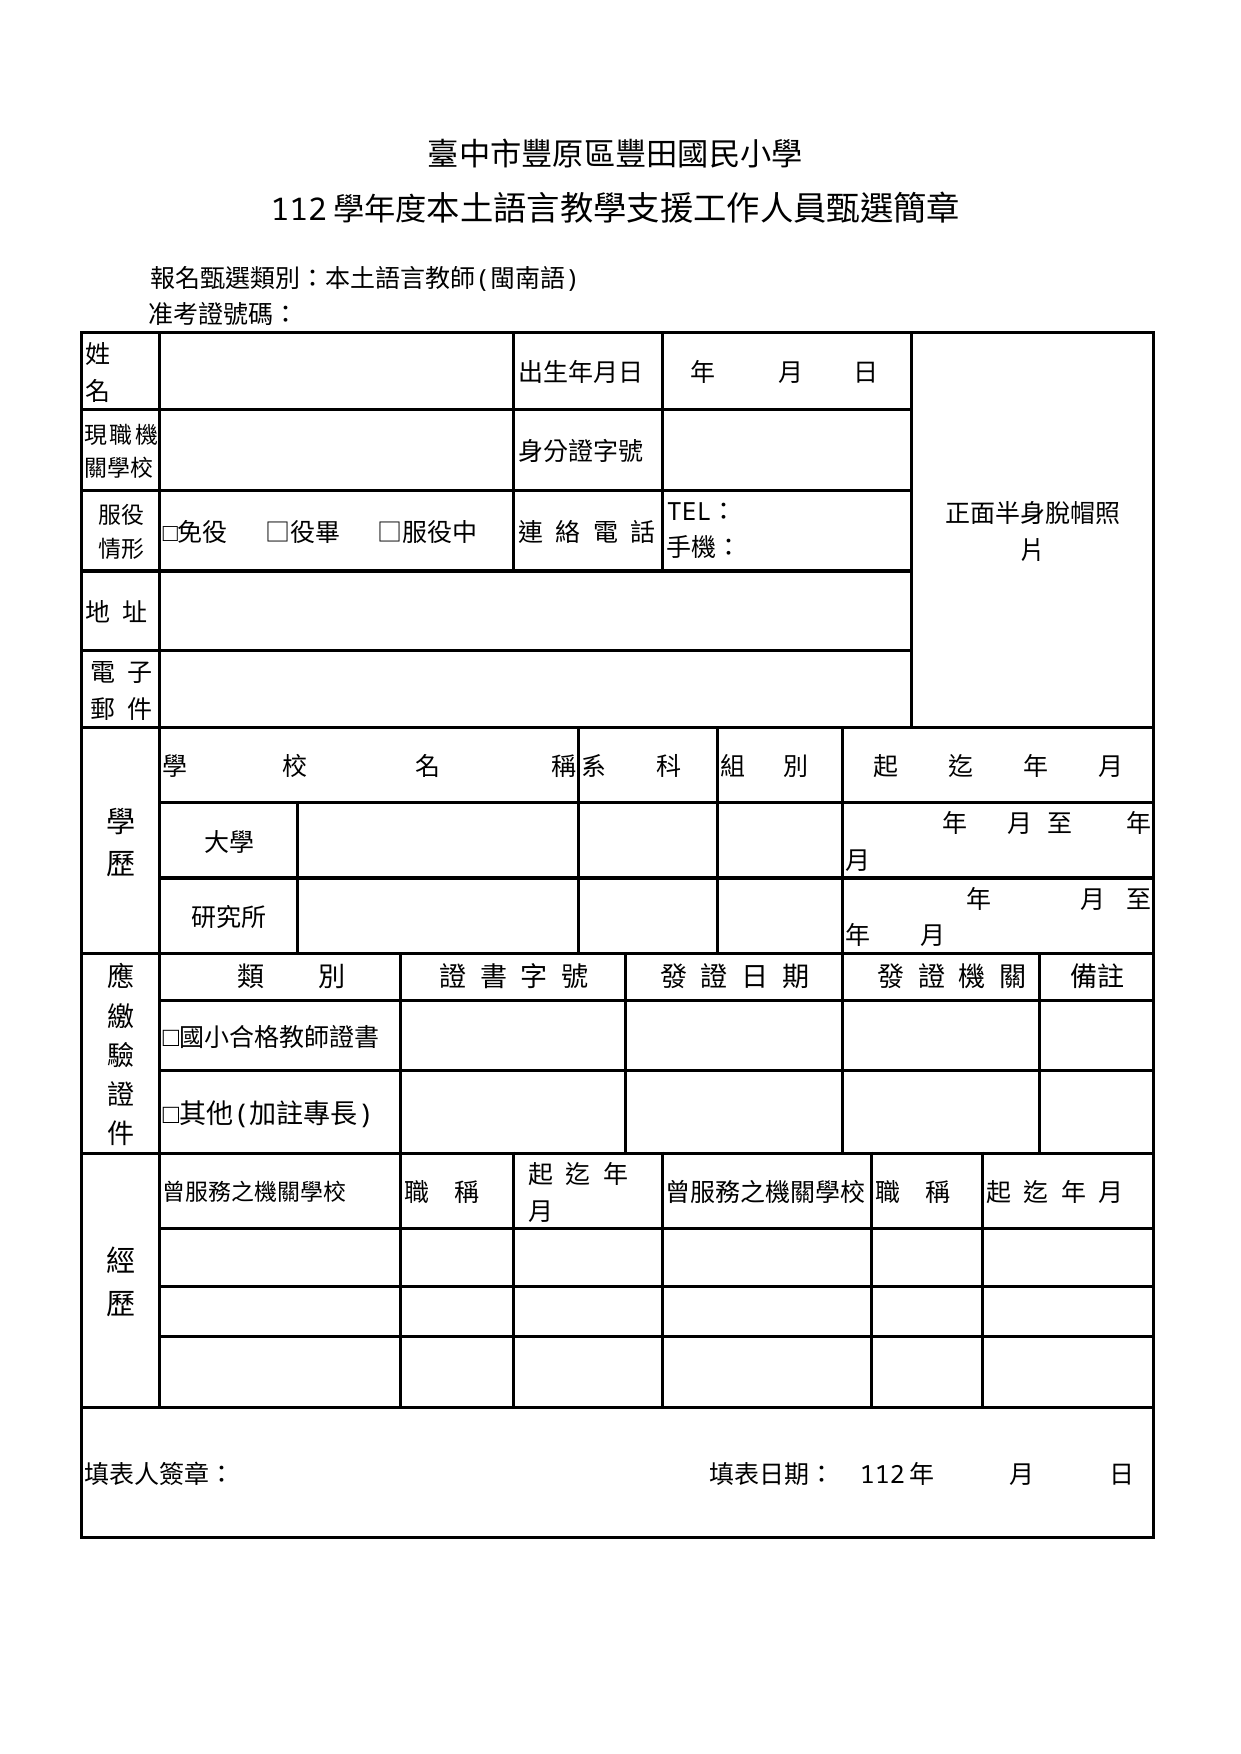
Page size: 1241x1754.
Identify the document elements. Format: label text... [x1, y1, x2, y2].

text 准考證號碼： [149, 295, 867, 331]
table_cell [984, 1338, 1152, 1406]
table_cell 身分證字號 [515, 411, 661, 488]
table_cell [873, 1338, 981, 1406]
table_cell [984, 1288, 1152, 1334]
table_cell [873, 1230, 981, 1285]
table_cell TEL： 手機： [664, 492, 910, 569]
table_cell 曾服務之機關學校 [161, 1155, 399, 1227]
table_cell [515, 1338, 661, 1406]
table_cell 發 證 日 期 [627, 955, 841, 999]
table_cell [402, 1072, 624, 1152]
table_header 正面半身脫帽照片 [913, 334, 1152, 726]
table_cell □國小合格教師證書 [161, 1002, 399, 1069]
table_cell [161, 1230, 399, 1285]
table_cell [627, 1002, 841, 1069]
table_cell [873, 1288, 981, 1334]
table_cell 年 月 至 年 月 [844, 804, 1152, 876]
table_header 出生年月日 [515, 334, 661, 408]
table_cell [161, 1338, 399, 1406]
table_cell [299, 880, 577, 952]
text 112學年度本土語言教學支援工作人員甄選簡章 [135, 174, 1095, 230]
table_cell [580, 880, 716, 952]
table_cell 經歷 [83, 1155, 158, 1406]
text 報名甄選類別：本土語言教師(閩南語) [150, 258, 1090, 295]
table_cell 備註 [1041, 955, 1152, 999]
table_cell [299, 804, 577, 876]
text 臺中市豐原區豐田國民小學 [135, 118, 1095, 174]
table_cell [402, 1288, 512, 1334]
table_cell 地 址 [83, 573, 158, 649]
table_cell 職 稱 [873, 1155, 981, 1227]
table_cell [719, 804, 841, 876]
table_cell 研究所 [161, 880, 296, 952]
table_cell 應 繳 驗 證 件 [83, 955, 158, 1152]
table_cell [627, 1072, 841, 1152]
table_cell [664, 1230, 870, 1285]
table_cell 起 迄 年 月 [984, 1155, 1152, 1227]
table_cell 類 別 [161, 955, 399, 999]
table_cell 學 歷 [83, 729, 158, 952]
table_cell 年 月 至 年 月 [844, 880, 1152, 952]
table_cell 填表人簽章： 填表日期： 112年 月 日 [83, 1409, 1152, 1536]
table_cell □免役 □役畢 □服役中 [161, 492, 512, 569]
table_cell 服役 情形 [83, 492, 158, 569]
table_cell [1041, 1072, 1152, 1152]
table_cell [664, 1288, 870, 1334]
table_cell 組 別 [719, 729, 841, 801]
table_header 姓 名 [83, 334, 158, 408]
table_cell 發 證 機 關 [844, 955, 1038, 999]
table_cell 起 迄 年 月 [515, 1155, 661, 1227]
table_cell [161, 573, 910, 649]
table_cell [1041, 1002, 1152, 1069]
table_cell [402, 1230, 512, 1285]
table_cell [402, 1338, 512, 1406]
table_header 年 月 日 [664, 334, 910, 408]
table_cell 大學 [161, 804, 296, 876]
table_cell 曾服務之機關學校 [664, 1155, 870, 1227]
table_cell [664, 411, 910, 488]
table_cell 電 子郵 件 [83, 652, 158, 726]
table_cell 職 稱 [402, 1155, 512, 1227]
table_cell 起 迄 年 月 [844, 729, 1152, 801]
table_cell [844, 1002, 1038, 1069]
table_cell [161, 1288, 399, 1334]
table_cell [515, 1230, 661, 1285]
table_cell [664, 1338, 870, 1406]
table_cell 系 科 [580, 729, 716, 801]
table_cell 證 書 字 號 [402, 955, 624, 999]
table_cell [844, 1072, 1038, 1152]
table_header [161, 334, 512, 408]
table_cell 學 校 名 稱 [161, 729, 577, 801]
table_cell [402, 1002, 624, 1069]
table_cell [580, 804, 716, 876]
table_cell [161, 652, 910, 726]
table_cell 現職機關學校 [83, 411, 158, 488]
table_cell [719, 880, 841, 952]
table_cell [984, 1230, 1152, 1285]
table_cell [515, 1288, 661, 1334]
table_cell □其他(加註專長) [161, 1072, 399, 1152]
table_cell 連 絡 電 話 [515, 492, 661, 569]
table_cell [161, 411, 512, 488]
